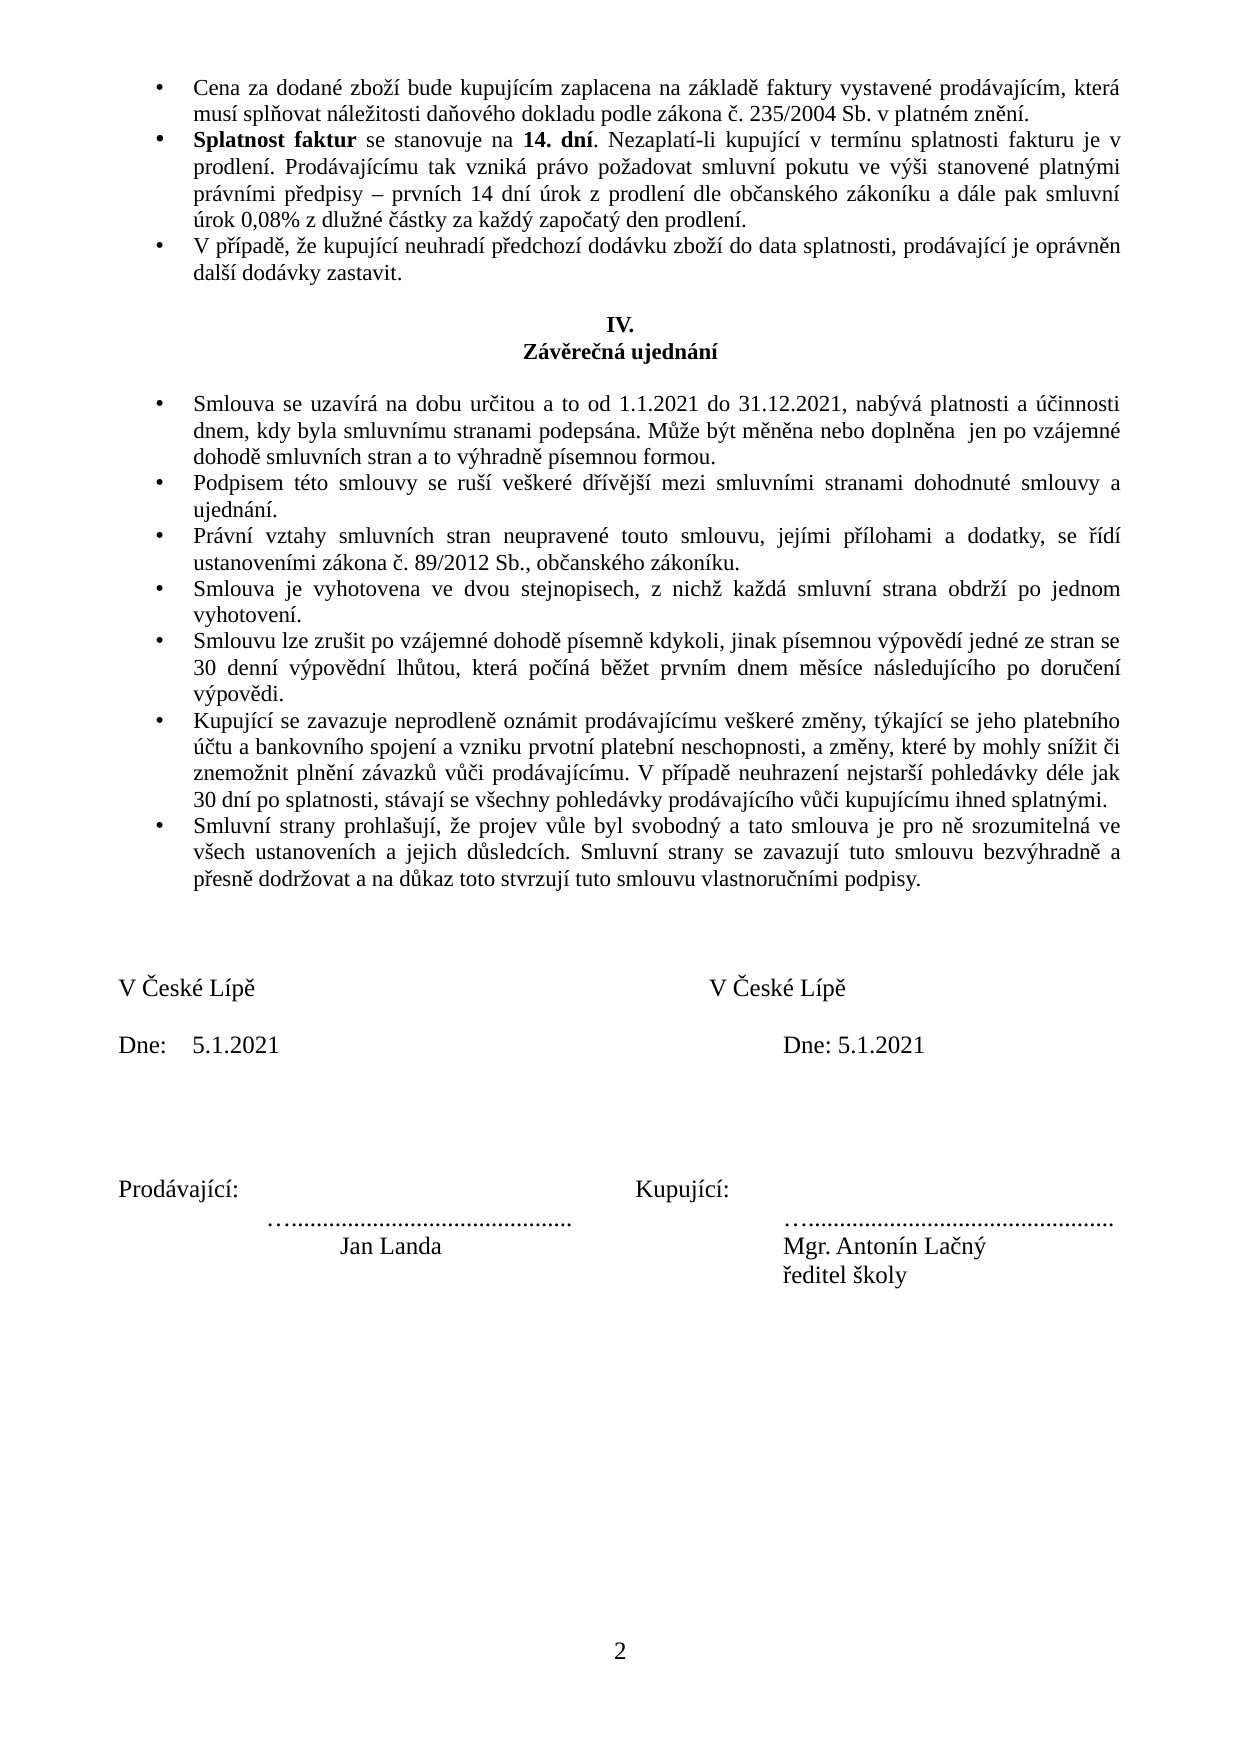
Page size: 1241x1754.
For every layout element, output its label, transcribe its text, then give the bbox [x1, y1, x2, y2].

text Jan Landa Mgr. Antonín Lačný [118, 1231, 1122, 1260]
list Cena za dodané zboží bude kupujícím zaplacena na základě faktury vystavené prodávajícím, která musí splňovat náležitosti daňového dokladu podle zákona č. 235/2004 Sb. v platném znění. [156, 74, 1122, 126]
list Podpisem této smlouvy se ruší veškeré dřívější mezi smluvními stranami dohodnuté smlouvy a ujednání. [156, 469, 1122, 522]
text Závěrečná ujednání [118, 338, 1122, 364]
list Smlouva se uzavírá na dobu určitou a to od 1.1.2021 do 31.12.2021, nabývá platnosti a účinnosti dnem, kdy byla smluvnímu stranami podepsána. Může být měněna nebo doplněna jen po vzájemné dohodě smluvních stran a to výhradně písemnou formou. [156, 390, 1122, 469]
text IV. [118, 311, 1122, 338]
list V případě, že kupující neuhradí předchozí dodávku zboží do data splatnosti, prodávající je oprávněn další dodávky zastavit. [156, 232, 1122, 285]
text …............................................. …................................................. [118, 1203, 1122, 1231]
list Smlouvu lze zrušit po vzájemné dohodě písemně kdykoli, jinak písemnou výpovědí jedné ze stran se 30 denní výpovědní lhůtou, která počíná běžet prvním dnem měsíce následujícího po doručení výpovědi. [156, 628, 1122, 707]
text Dne: 5.1.2021 Dne: 5.1.2021 [118, 1030, 1122, 1059]
list Smlouva je vyhotovena ve dvou stejnopisech, z nichž každá smluvní strana obdrží po jednom vyhotovení. [156, 575, 1122, 628]
text Prodávající: Kupující: [118, 1174, 1122, 1203]
text ředitel školy [118, 1260, 1122, 1289]
text V České Lípě V České Lípě [118, 973, 1122, 1001]
list Právní vztahy smluvních stran neupravené touto smlouvu, jejími přílohami a dodatky, se řídí ustanoveními zákona č. 89/2012 Sb., občanského zákoníku. [156, 522, 1122, 575]
list Kupující se zavazuje neprodleně oznámit prodávajícímu veškeré změny, týkající se jeho platebního účtu a bankovního spojení a vzniku prvotní platební neschopnosti, a změny, které by mohly snížit či znemožnit plnění závazků vůči prodávajícímu. V případě neuhrazení nejstarší pohledávky déle jak 30 dní po splatnosti, stávají se všechny pohledávky prodávajícího vůči kupujícímu ihned splatnými. [156, 707, 1122, 812]
list Splatnost faktur se stanovuje na 14. dní. Nezaplatí-li kupující v termínu splatnosti fakturu je v prodlení. Prodávajícímu tak vzniká právo požadovat smluvní pokutu ve výši stanovené platnými právními předpisy – prvních 14 dní úrok z prodlení dle občanského zákoníku a dále pak smluvní úrok 0,08% z dlužné částky za každý započatý den prodlení. [156, 126, 1122, 232]
list Smluvní strany prohlašují, že projev vůle byl svobodný a tato smlouva je pro ně srozumitelná ve všech ustanoveních a jejich důsledcích. Smluvní strany se zavazují tuto smlouvu bezvýhradně a přesně dodržovat a na důkaz toto stvrzují tuto smlouvu vlastnoručními podpisy. [156, 812, 1122, 891]
